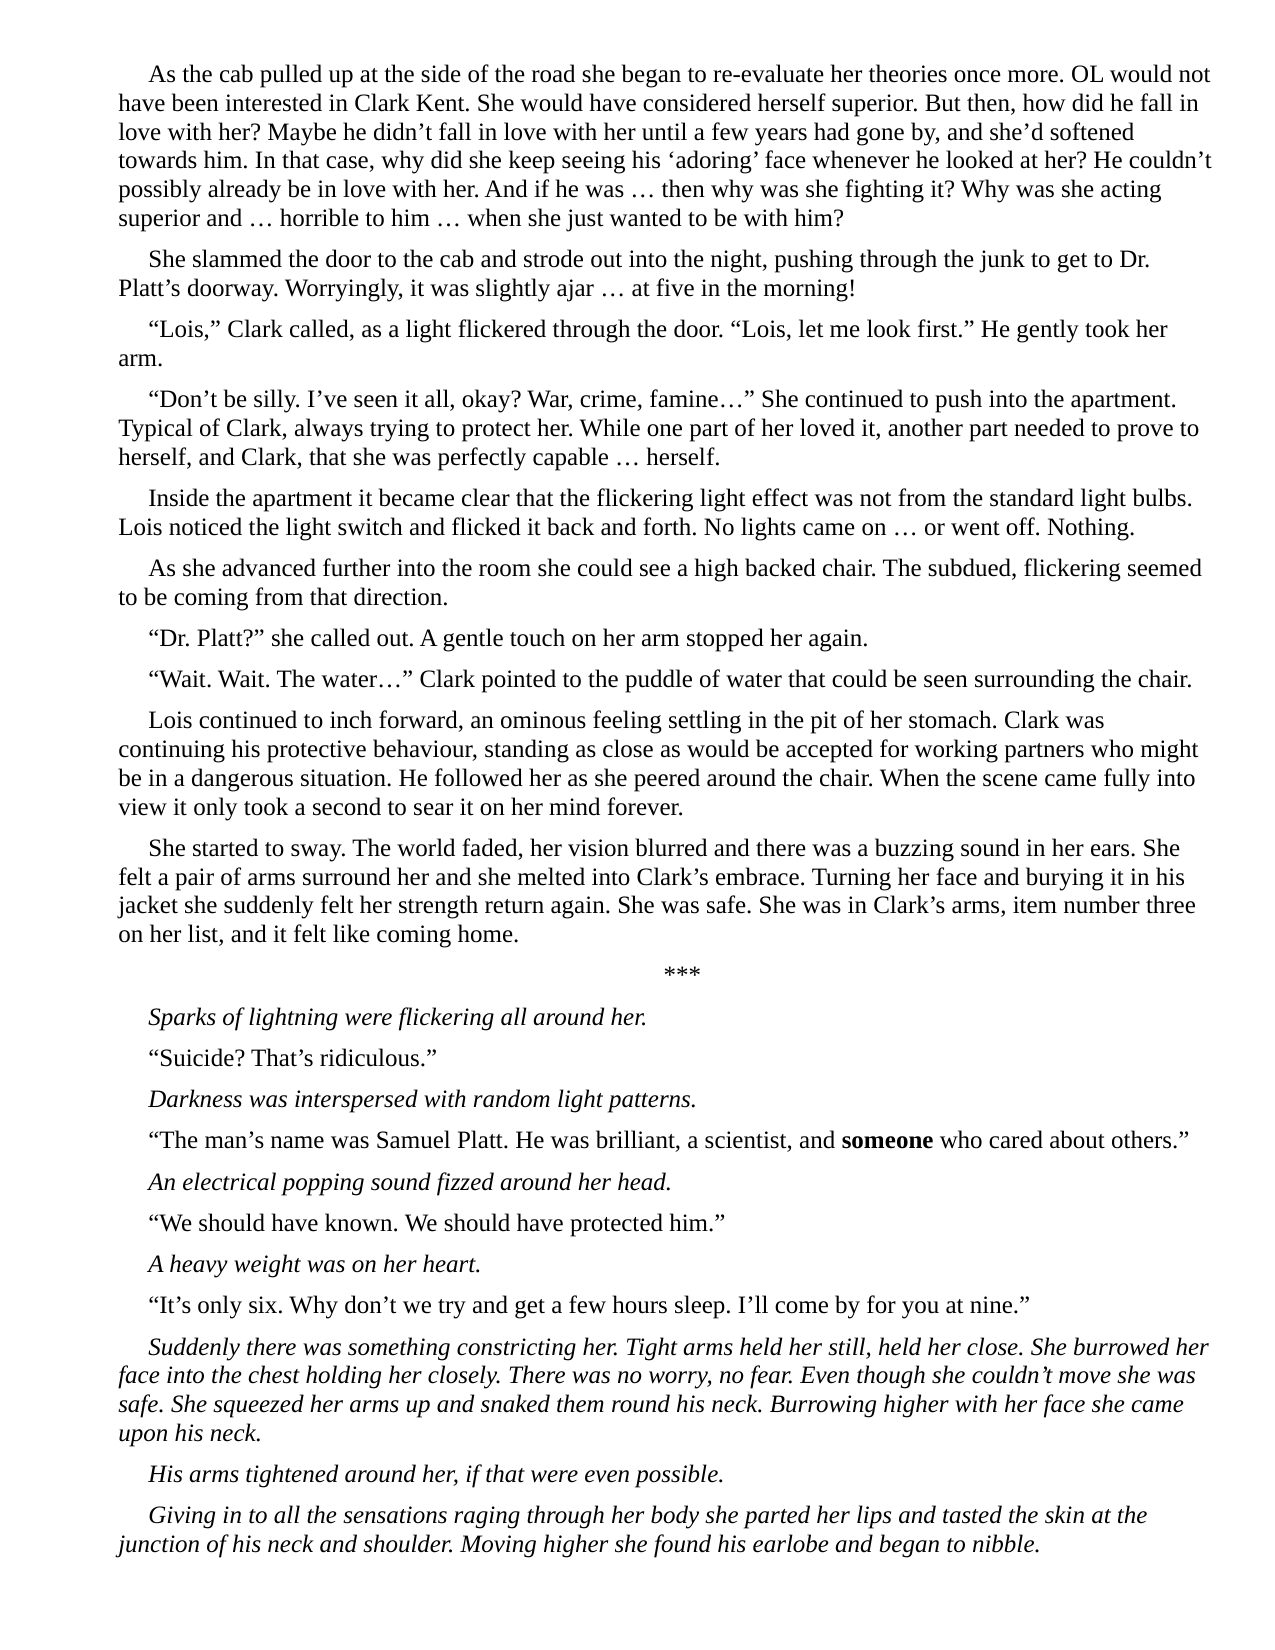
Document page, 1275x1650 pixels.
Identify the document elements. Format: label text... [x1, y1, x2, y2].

text Giving in to all the sensations raging through her body she parted her lips and tasted the skin at the junction of his neck and shoulder. Moving higher she found his earlobe and began to nibble. [118, 1500, 1216, 1558]
text “Lois,” Clark called, as a light flickered through the door. “Lois, let me look first.” He gently took her arm. [118, 314, 1216, 372]
text *** [118, 960, 1216, 989]
text Darkness was interspersed with random light patterns. [118, 1084, 1216, 1113]
text “Dr. Platt?” she called out. A gentle touch on her arm stopped her again. [118, 623, 1216, 652]
text Lois continued to inch forward, an ominous feeling settling in the pit of her stomach. Clark was continuing his protective behaviour, standing as close as would be accepted for working partners who might be in a dangerous situation. He followed her as she peered around the chair. When the scene came fully into view it only took a second to sear it on her mind forever. [118, 705, 1216, 820]
text A heavy weight was on her heart. [118, 1249, 1216, 1278]
text An electrical popping sound fizzed around her head. [118, 1167, 1216, 1195]
text She started to sway. The world faded, her vision blurred and there was a buzzing sound in her ears. She felt a pair of arms surround her and she melted into Clark’s embrace. Turning her face and burying it in his jacket she suddenly felt her strength return again. She was safe. She was in Clark’s arms, item number three on her list, and it felt like coming home. [118, 833, 1216, 948]
text “We should have known. We should have protected him.” [118, 1208, 1216, 1237]
text She slammed the door to the cab and strode out into the night, pushing through the junk to get to Dr. Platt’s doorway. Worryingly, it was slightly ajar … at five in the morning! [118, 244, 1216, 302]
text “Suicide? That’s ridiculous.” [118, 1043, 1216, 1072]
text “It’s only six. Why don’t we try and get a few hours sleep. I’ll come by for you at nine.” [118, 1290, 1216, 1319]
text Sparks of lightning were flickering all around her. [118, 1002, 1216, 1030]
text As she advanced further into the room she could see a high backed chair. The subdued, flickering seemed to be coming from that direction. [118, 553, 1216, 610]
text His arms tightened around her, if that were even possible. [118, 1459, 1216, 1488]
text “The man’s name was Samuel Platt. He was brilliant, a scientist, and someone who cared about others.” [118, 1125, 1216, 1154]
text Suddenly there was something constricting her. Tight arms held her still, held her close. She burrowed her face into the chest holding her closely. There was no worry, no fear. Even though she couldn’t move she was safe. She squeezed her arms up and snaked them round his neck. Burrowing higher with her face she came upon his neck. [118, 1332, 1216, 1447]
text Inside the apartment it became clear that the flickering light effect was not from the standard light bulbs. Lois noticed the light switch and flicked it back and forth. No lights came on … or went off. Nothing. [118, 483, 1216, 540]
text As the cab pulled up at the side of the road she began to re-evaluate her theories once more. OL would not have been interested in Clark Kent. She would have considered herself superior. But then, how did he fall in love with her? Maybe he didn’t fall in love with her until a few years had gone by, and she’d softened towards him. In that case, why did she keep seeing his ‘adoring’ face whenever he looked at her? He couldn’t possibly already be in love with her. And if he was … then why was she fighting it? Why was she acting superior and … horrible to him … when she just wanted to be with him? [118, 59, 1216, 232]
text “Don’t be silly. I’ve seen it all, okay? War, crime, famine…” She continued to push into the apartment. Typical of Clark, always trying to protect her. While one part of her loved it, another part needed to prove to herself, and Clark, that she was perfectly capable … herself. [118, 384, 1216, 470]
text “Wait. Wait. The water…” Clark pointed to the puddle of water that could be seen surrounding the chair. [118, 664, 1216, 693]
